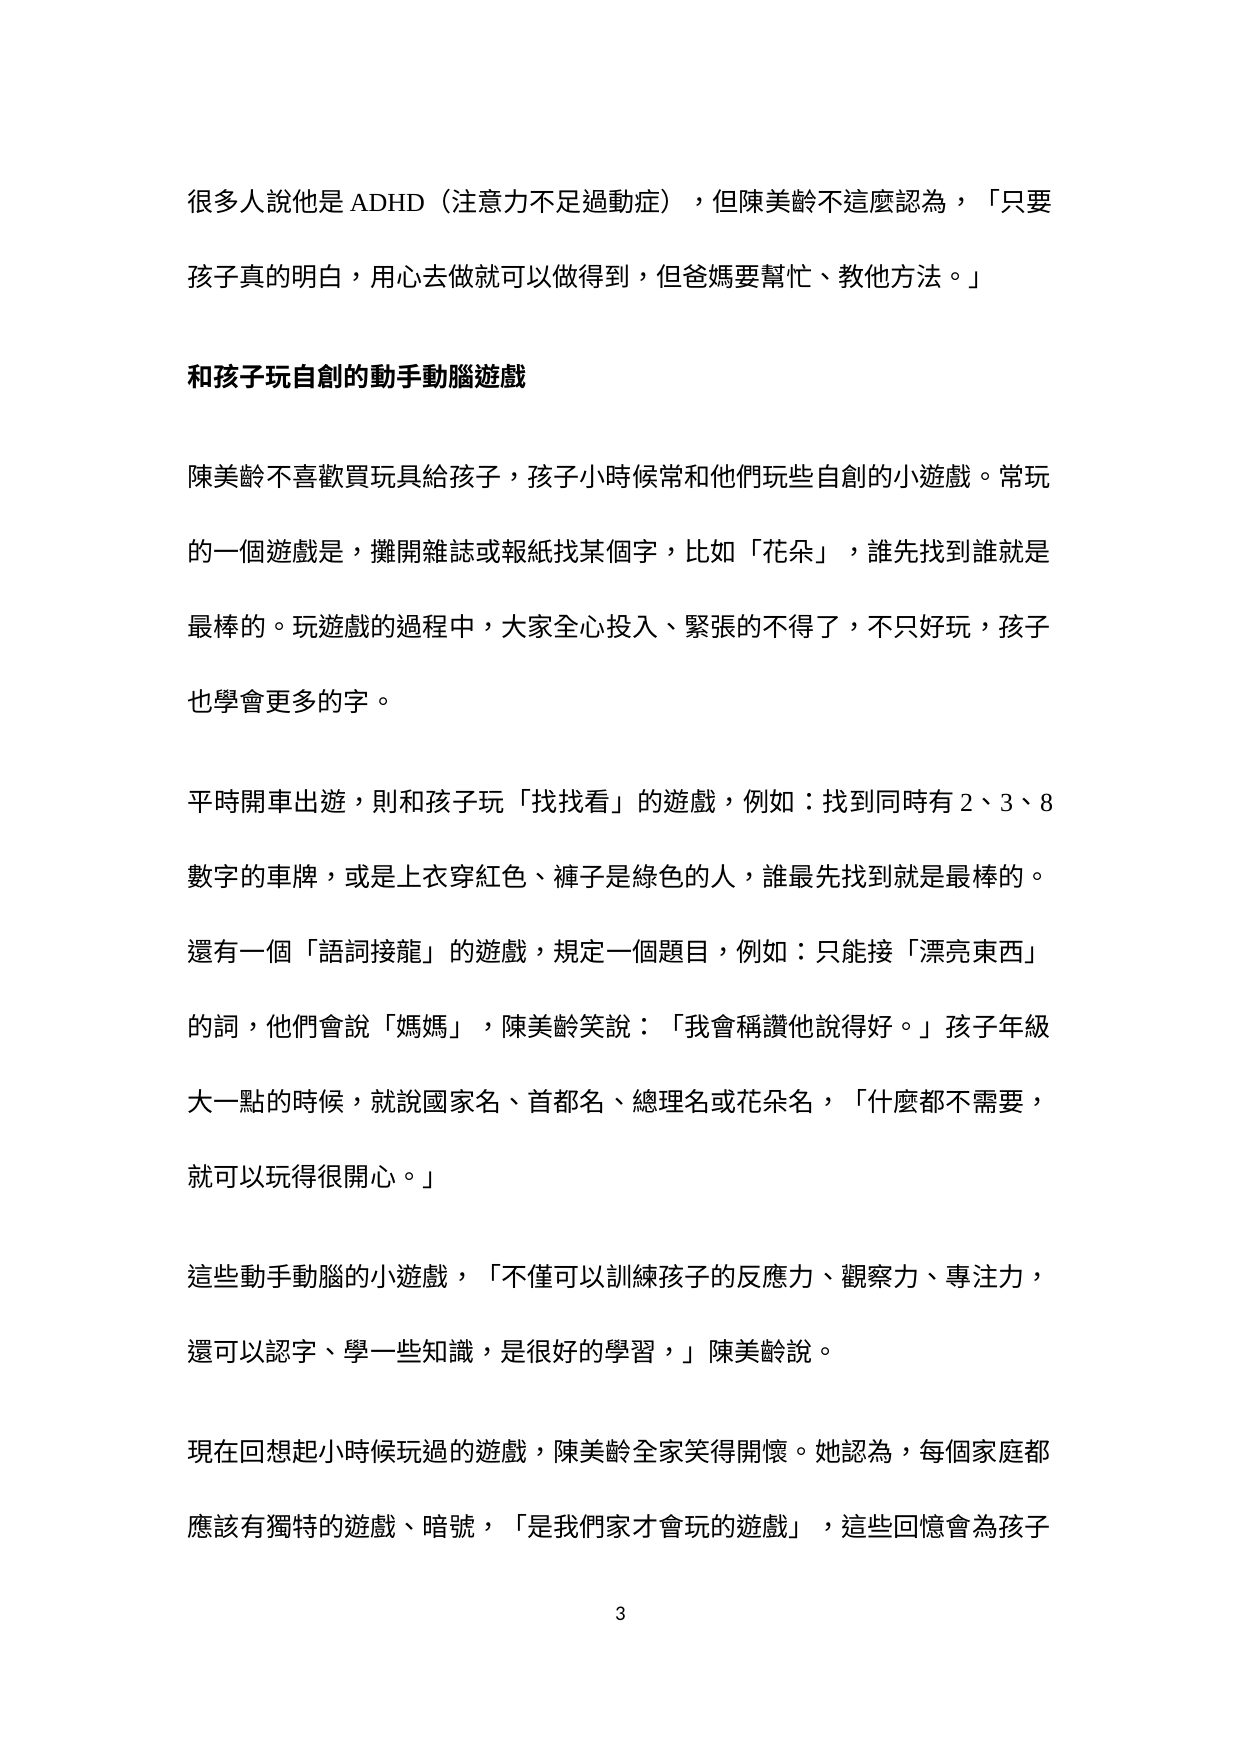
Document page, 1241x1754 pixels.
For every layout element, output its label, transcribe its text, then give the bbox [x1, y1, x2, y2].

text 陳美齡不喜歡買玩具給孩子，孩子小時候常和他們玩些自創的小遊戲。常玩的一個遊戲是，攤開雜誌或報紙找某個字，比如「花朵」，誰先找到誰就是最棒的。玩遊戲的過程中，大家全心投入、緊張的不得了，不只好玩，孩子也學會更多的字。 [187, 437, 1053, 737]
text 這些動手動腦的小遊戲，「不僅可以訓練孩子的反應力、觀察力、專注力，還可以認字、學一些知識，是很好的學習，」陳美齡說。 [187, 1237, 1053, 1387]
text 很多人說他是ADHD（注意力不足過動症），但陳美齡不這麼認為，「只要孩子真的明白，用心去做就可以做得到，但爸媽要幫忙、教他方法。」 [187, 162, 1053, 312]
text 和孩子玩自創的動手動腦遊戲 [187, 337, 1053, 412]
text 平時開車出遊，則和孩子玩「找找看」的遊戲，例如：找到同時有2、3、8數字的車牌，或是上衣穿紅色、褲子是綠色的人，誰最先找到就是最棒的。還有一個「語詞接龍」的遊戲，規定一個題目，例如：只能接「漂亮東西」的詞，他們會說「媽媽」，陳美齡笑說：「我會稱讚他說得好。」孩子年級大一點的時候，就說國家名、首都名、總理名或花朵名，「什麼都不需要，就可以玩得很開心。」 [187, 762, 1053, 1212]
text 現在回想起小時候玩過的遊戲，陳美齡全家笑得開懷。她認為，每個家庭都應該有獨特的遊戲、暗號，「是我們家才會玩的遊戲」，這些回憶會為孩子 [187, 1412, 1053, 1562]
